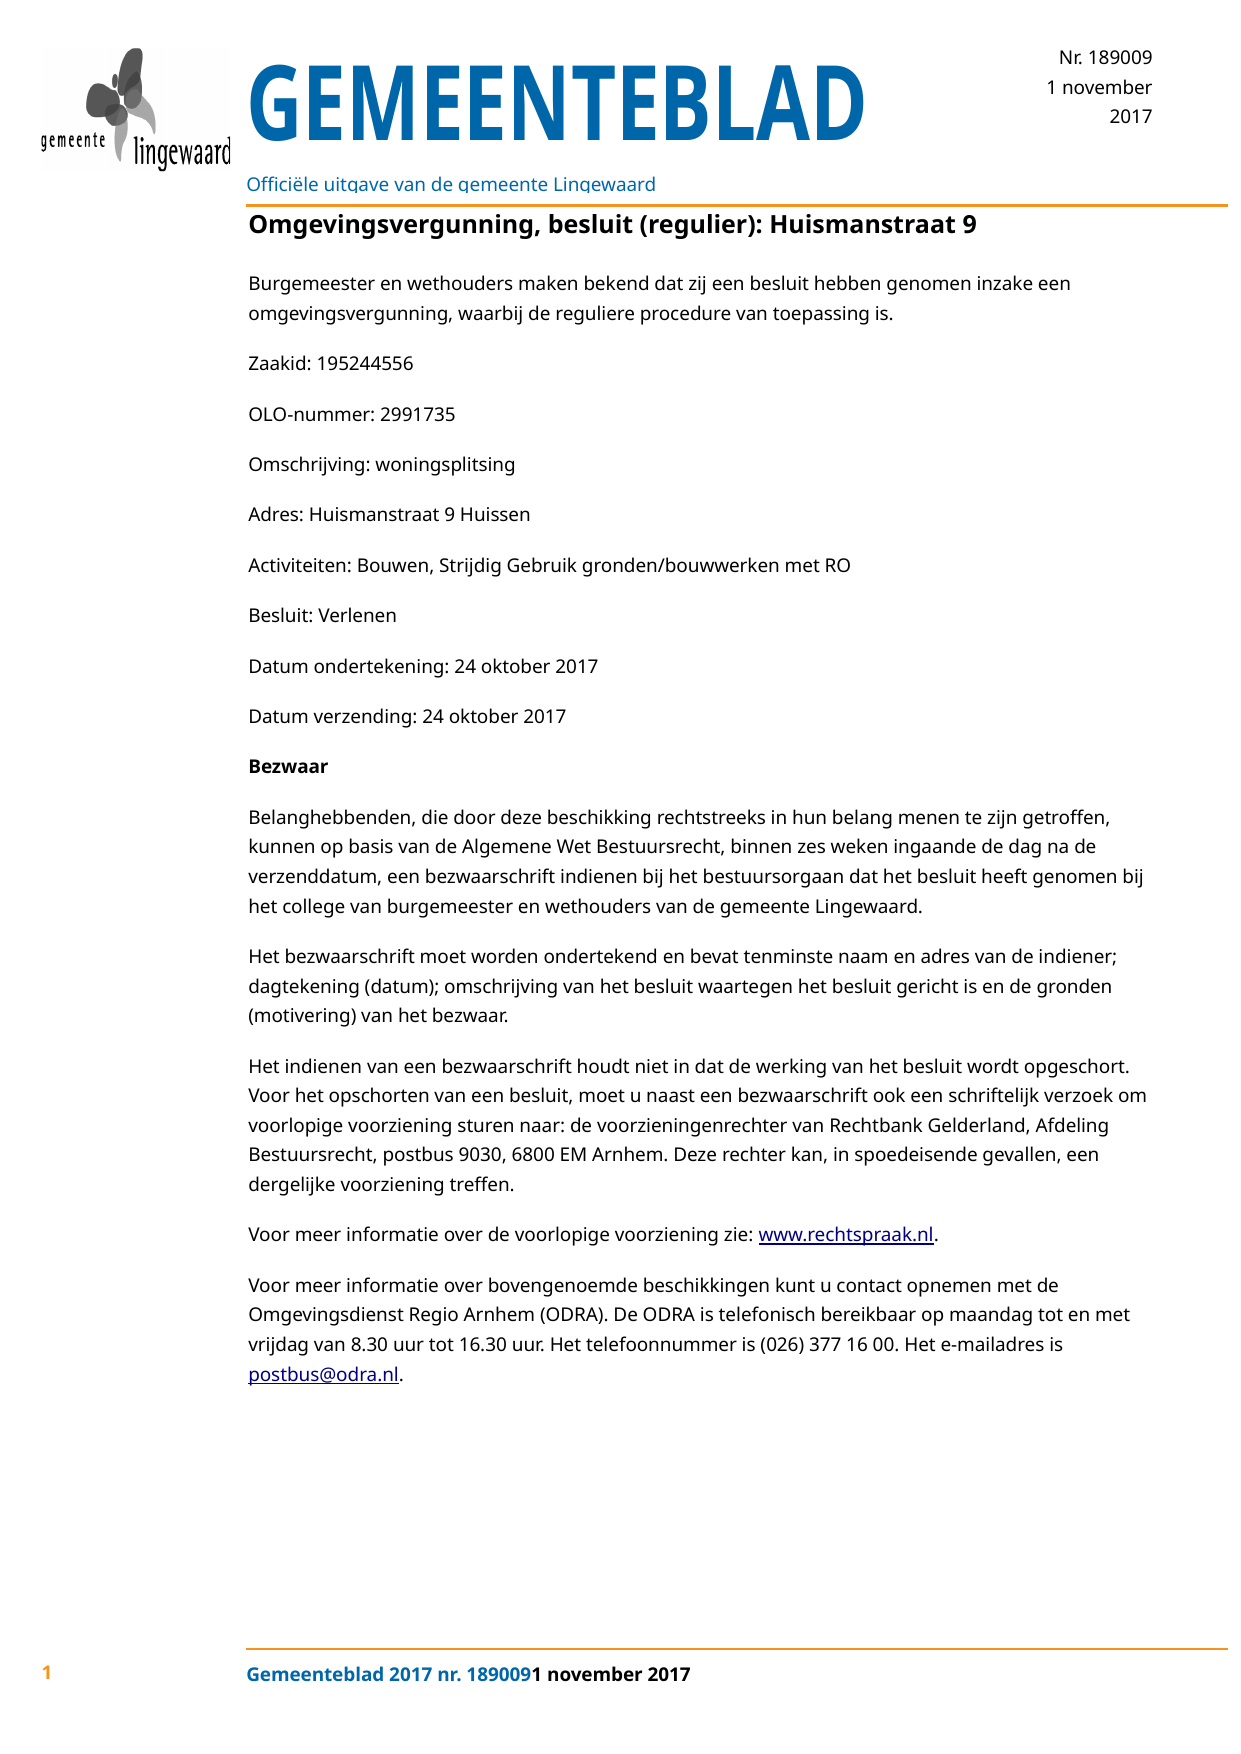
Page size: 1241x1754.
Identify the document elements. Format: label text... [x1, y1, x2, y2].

text OLO-nummer: 2991735 [248, 401, 1152, 426]
text Omgevingsvergunning, besluit (regulier): Huismanstraat 9 [248, 207, 1152, 241]
text Omschrijving: woningsplitsing [248, 451, 1152, 477]
text Datum verzending: 24 oktober 2017 [248, 703, 1152, 729]
text Bezwaar [248, 754, 1152, 779]
text Voor meer informatie over de voorlopige voorziening zie: www.rechtspraak.nl. [248, 1222, 1152, 1247]
picture [41, 47, 231, 172]
text Zaakid: 195244556 [248, 350, 1152, 376]
text Het bezwaarschrift moet worden ondertekend en bevat tenminste naam en adres van de indiener; dagtekening (datum); omschrijving van het besluit waartegen het besluit gericht is en de gronden (motivering) van het bezwaar. [248, 943, 1152, 1028]
text Besluit: Verlenen [248, 602, 1152, 628]
text Voor meer informatie over bovengenoemde beschikkingen kunt u contact opnemen met de Omgevingsdienst Regio Arnhem (ODRA). De ODRA is telefonisch bereikbaar op maandag tot en met vrijdag van 8.30 uur tot 16.30 uur. Het telefoonnummer is (026) 377 16 00. Het e-mailadres is postbus@odra.nl. [248, 1272, 1152, 1386]
text Adres: Huismanstraat 9 Huissen [248, 502, 1152, 527]
text Datum ondertekening: 24 oktober 2017 [248, 653, 1152, 678]
text Burgemeester en wethouders maken bekend dat zij een besluit hebben genomen inzake een omgevingsvergunning, waarbij de reguliere procedure van toepassing is. [248, 270, 1152, 326]
text Belanghebbenden, die door deze beschikking rechtstreeks in hun belang menen te zijn getroffen, kunnen op basis van de Algemene Wet Bestuursrecht, binnen zes weken ingaande de dag na de verzenddatum, een bezwaarschrift indienen bij het bestuursorgaan dat het besluit heeft genomen bij het college van burgemeester en wethouders van de gemeente Lingewaard. [248, 804, 1152, 918]
text Het indienen van een bezwaarschrift houdt niet in dat de werking van het besluit wordt opgeschort. Voor het opschorten van een besluit, moet u naast een bezwaarschrift ook een schriftelijk verzoek om voorlopige voorziening sturen naar: de voorzieningenrechter van Rechtbank Gelderland, Afdeling Bestuursrecht, postbus 9030, 6800 EM Arnhem. Deze rechter kan, in spoedeisende gevallen, een dergelijke voorziening treffen. [248, 1053, 1152, 1197]
text Activiteiten: Bouwen, Strijdig Gebruik gronden/bouwwerken met RO [248, 552, 1152, 578]
